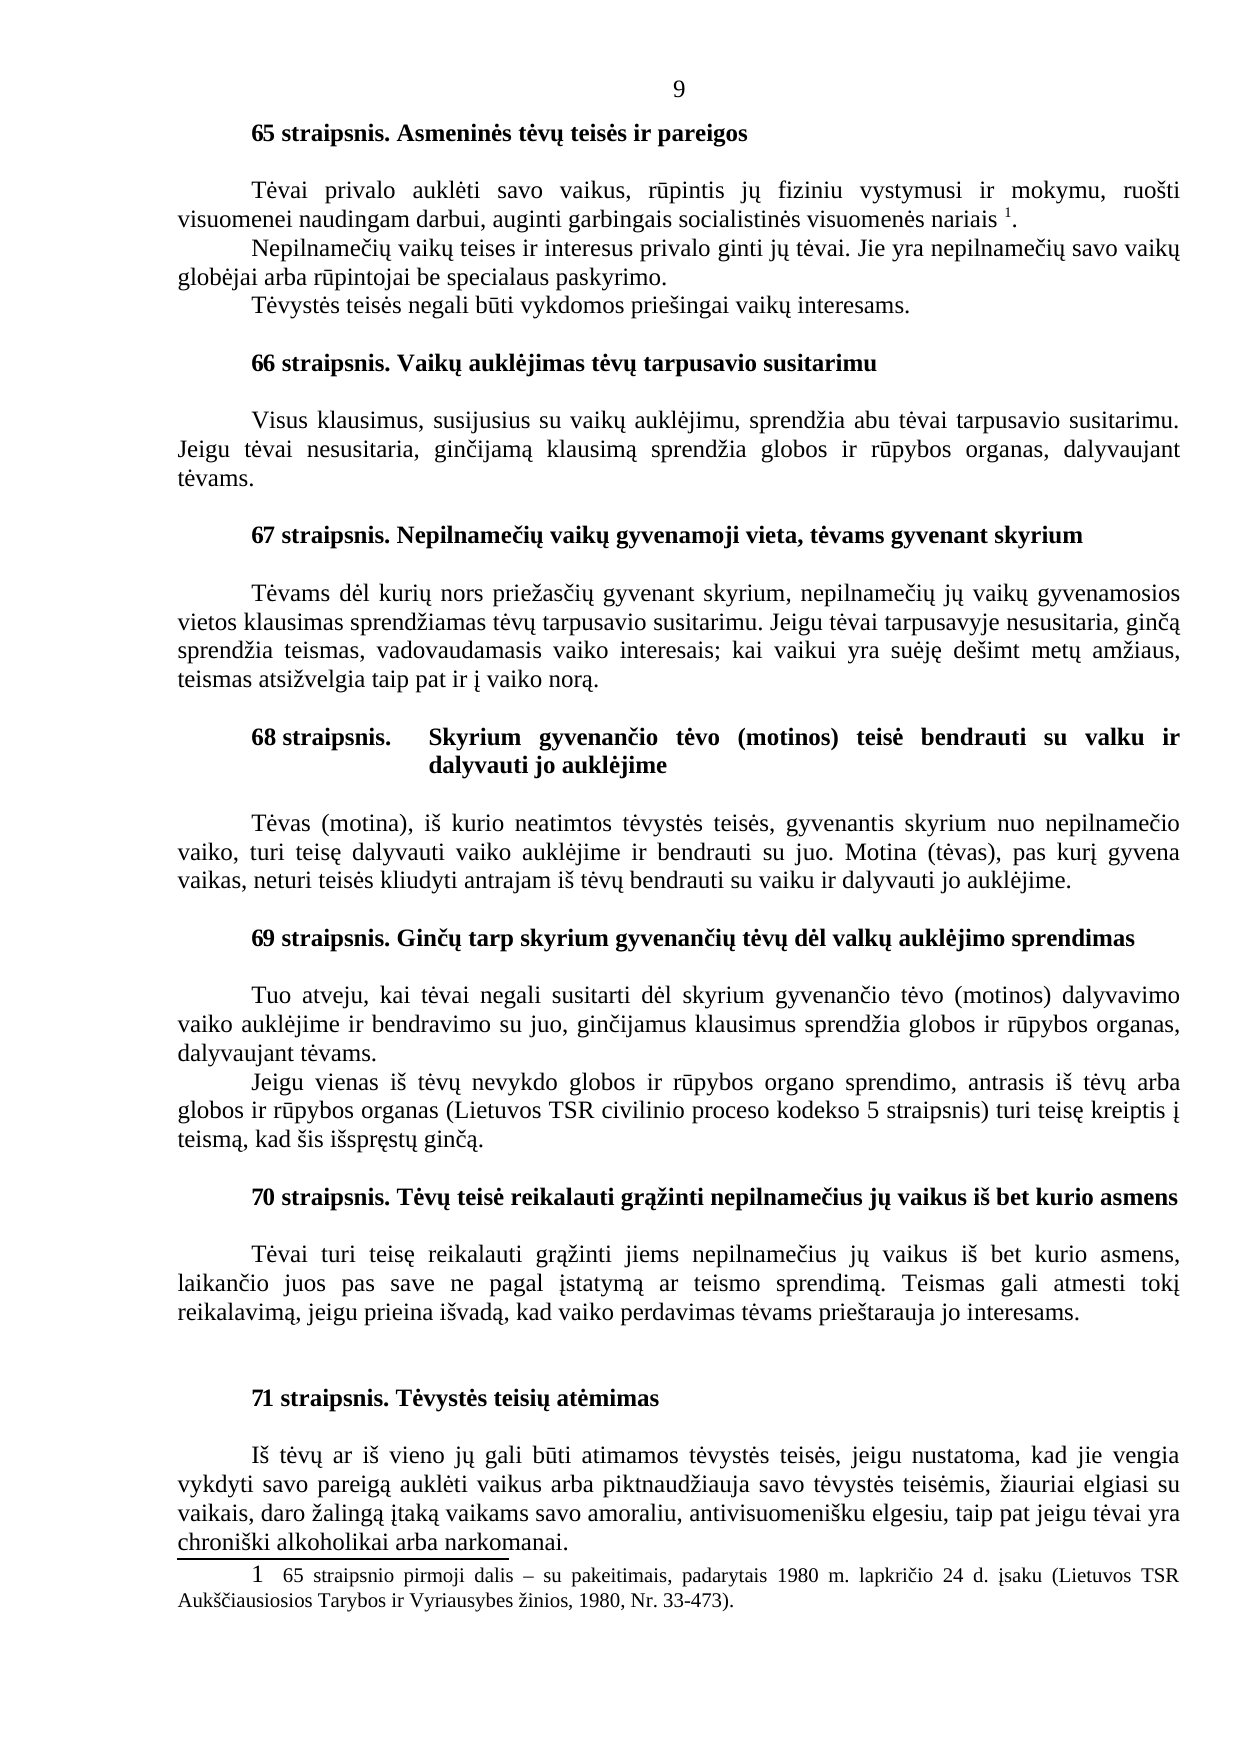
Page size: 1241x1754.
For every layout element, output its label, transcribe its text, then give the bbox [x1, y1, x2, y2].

text 71 straipsnis. Tėvystės teisių atėmimas [177, 1383, 1181, 1412]
text Visus klausimus, susijusius su vaikų auklėjimu, sprendžia abu tėvai tarpusavio susitarimu. Jeigu tėvai nesusitaria, ginčijamą klausimą sprendžia globos ir rūpybos organas, dalyvaujant tėvams. [177, 406, 1181, 492]
text 66 straipsnis. Vaikų auklėjimas tėvų tarpusavio susitarimu [177, 348, 1181, 377]
text Nepilnamečių vaikų teises ir interesus privalo ginti jų tėvai. Jie yra nepilnamečių savo vaikų globėjai arba rūpintojai be specialaus paskyrimo. [177, 233, 1181, 291]
text 65 straipsnis. Asmeninės tėvų teisės ir pareigos [177, 118, 1181, 147]
text 69 straipsnis. Ginčų tarp skyrium gyvenančių tėvų dėl valkų auklėjimo sprendimas [177, 923, 1181, 952]
text Tėvai turi teisę reikalauti grąžinti jiems nepilnamečius jų vaikus iš bet kurio asmens, laikančio juos pas save ne pagal įstatymą ar teismo sprendimą. Teismas gali atmesti tokį reikalavimą, jeigu prieina išvadą, kad vaiko perdavimas tėvams prieštarauja jo interesams. [177, 1239, 1181, 1326]
text Iš tėvų ar iš vieno jų gali būti atimamos tėvystės teisės, jeigu nustatoma, kad jie vengia vykdyti savo pareigą auklėti vaikus arba piktnaudžiauja savo tėvystės teisėmis, žiauriai elgiasi su vaikais, daro žalingą įtaką vaikams savo amoraliu, antivisuomenišku elgesiu, taip pat jeigu tėvai yra chroniški alkoholikai arba narkomanai. [177, 1441, 1181, 1556]
text Tėvams dėl kurių nors priežasčių gyvenant skyrium, nepilnamečių jų vaikų gyvenamosios vietos klausimas sprendžiamas tėvų tarpusavio susitarimu. Jeigu tėvai tarpusavyje nesusitaria, ginčą sprendžia teismas, vadovaudamasis vaiko interesais; kai vaikui yra suėję dešimt metų amžiaus, teismas atsižvelgia taip pat ir į vaiko norą. [177, 578, 1181, 693]
text Tėvystės teisės negali būti vykdomos priešingai vaikų interesams. [177, 291, 1181, 319]
text 67 straipsnis. Nepilnamečių vaikų gyvenamoji vieta, tėvams gyvenant skyrium [177, 521, 1181, 549]
text Tuo atveju, kai tėvai negali susitarti dėl skyrium gyvenančio tėvo (motinos) dalyvavimo vaiko auklėjime ir bendravimo su juo, ginčijamus klausimus sprendžia globos ir rūpybos organas, dalyvaujant tėvams. [177, 981, 1181, 1067]
text 68 straipsnis. Skyrium gyvenančio tėvo (motinos) teisė bendrauti su valku ir dalyvauti jo auklėjime [251, 722, 1181, 779]
text Jeigu vienas iš tėvų nevykdo globos ir rūpybos organo sprendimo, antrasis iš tėvų arba globos ir rūpybos organas (Lietuvos TSR civilinio proceso kodekso 5 straipsnis) turi teisę kreiptis į teismą, kad šis išspręstų ginčą. [177, 1067, 1181, 1153]
text 70 straipsnis. Tėvų teisė reikalauti grąžinti nepilnamečius jų vaikus iš bet kurio asmens [251, 1182, 1181, 1211]
text 65 straipsnio pirmoji dalis – su pakeitimais, padarytais 1980 m. lapkričio 24 d. įsaku (Lietuvos TSR Aukščiausiosios Tarybos ir Vyriausybes žinios, 1980, Nr. 33-473). [177, 1559, 1181, 1612]
text Tėvas (motina), iš kurio neatimtos tėvystės teisės, gyvenantis skyrium nuo nepilnamečio vaiko, turi teisę dalyvauti vaiko auklėjime ir bendrauti su juo. Motina (tėvas), pas kurį gyvena vaikas, neturi teisės kliudyti antrajam iš tėvų bendrauti su vaiku ir dalyvauti jo auklėjime. [177, 808, 1181, 894]
text Tėvai privalo auklėti savo vaikus, rūpintis jų fiziniu vystymusi ir mokymu, ruošti visuomenei naudingam darbui, auginti garbingais socialistinės visuomenės nariais . [177, 176, 1181, 233]
